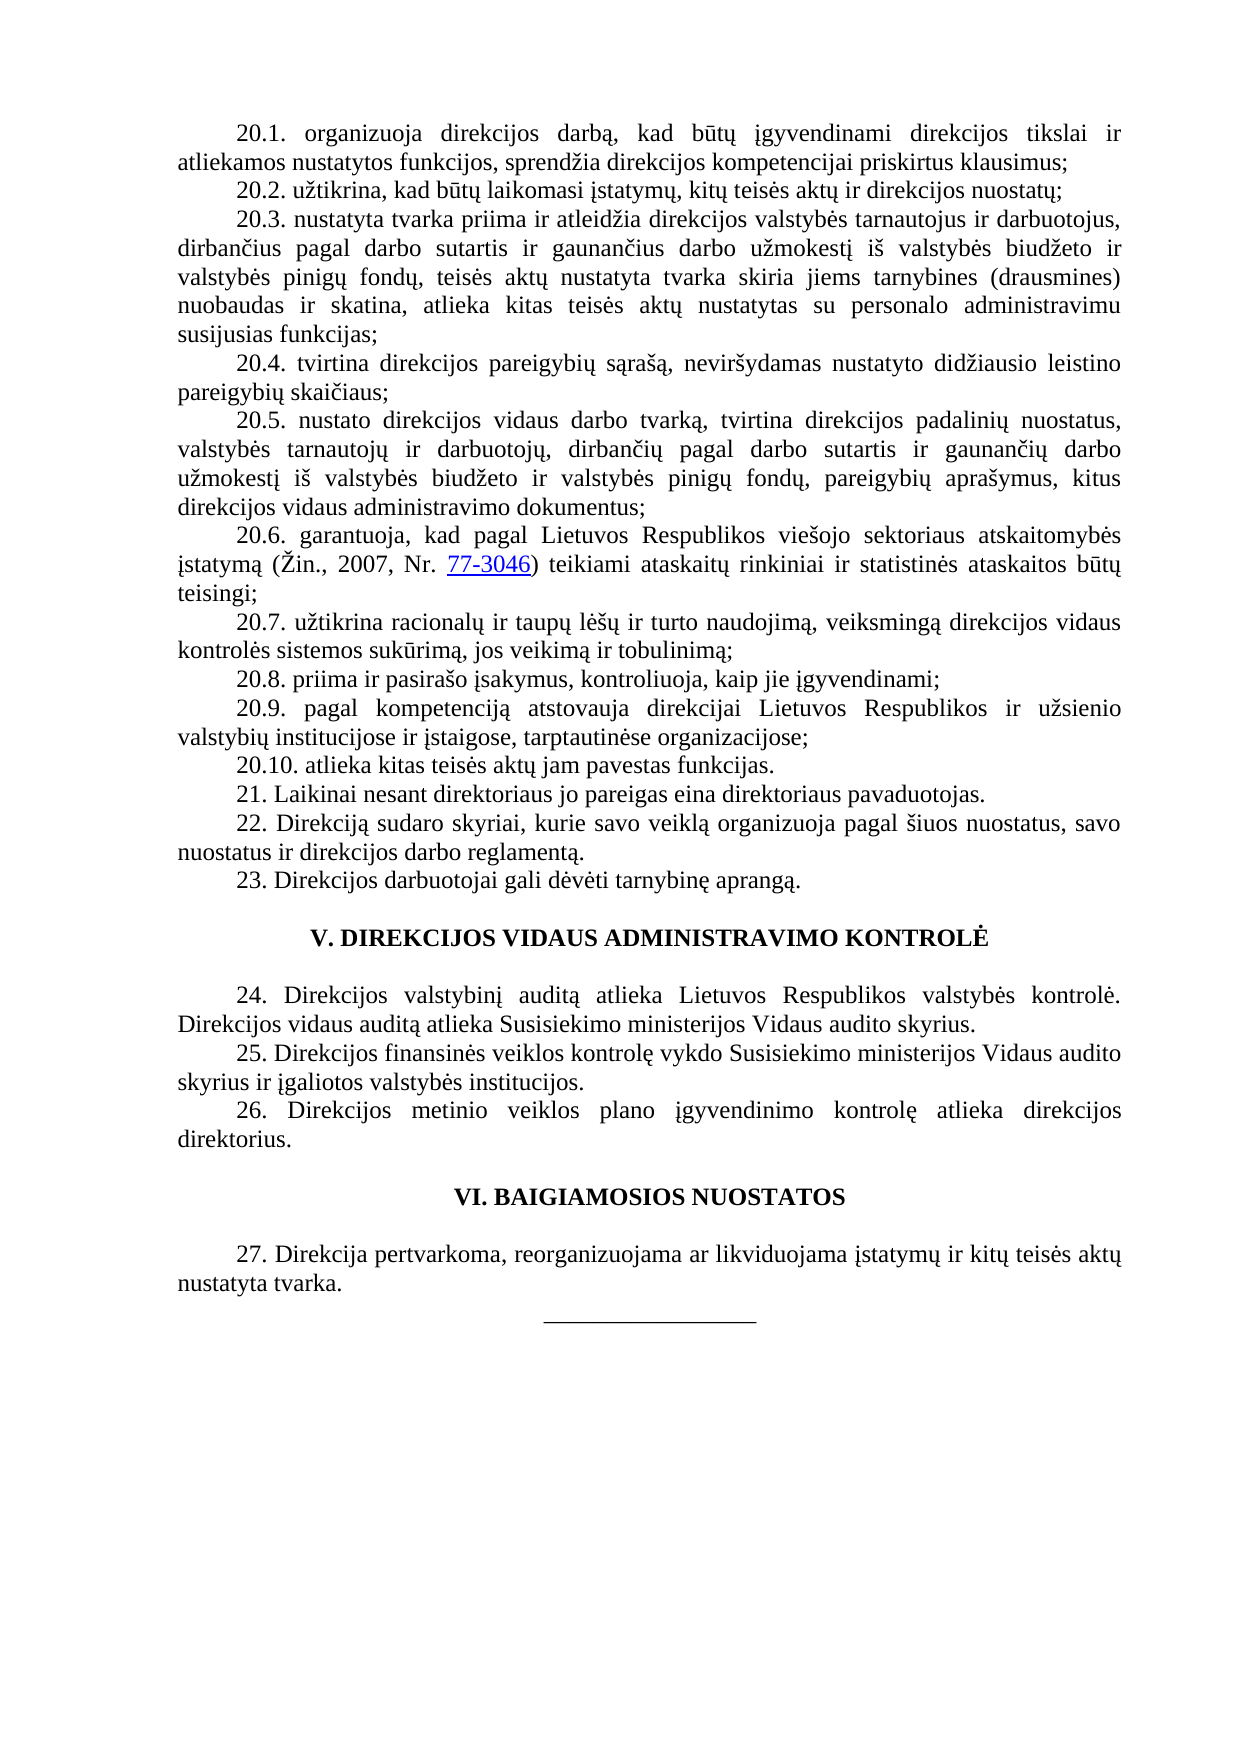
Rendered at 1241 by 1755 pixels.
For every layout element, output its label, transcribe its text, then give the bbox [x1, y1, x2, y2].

text 26. Direkcijos metinio veiklos plano įgyvendinimo kontrolę atlieka direkcijos direktorius. [177, 1096, 1122, 1153]
text V. DIREKCIJOS VIDAUS ADMINISTRAVIMO KONTROLĖ [177, 923, 1122, 952]
text 20.2. užtikrina, kad būtų laikomasi įstatymų, kitų teisės aktų ir direkcijos nuostatų; [177, 176, 1122, 204]
text VI. BAIGIAMOSIOS NUOSTATOS [177, 1182, 1122, 1211]
text 20.7. užtikrina racionalų ir taupų lėšų ir turto naudojimą, veiksmingą direkcijos vidaus kontrolės sistemos sukūrimą, jos veikimą ir tobulinimą; [177, 607, 1122, 664]
text 24. Direkcijos valstybinį auditą atlieka Lietuvos Respublikos valstybės kontrolė. Direkcijos vidaus auditą atlieka Susisiekimo ministerijos Vidaus audito skyrius. [177, 981, 1122, 1038]
text 23. Direkcijos darbuotojai gali dėvėti tarnybinę aprangą. [177, 866, 1122, 894]
text 21. Laikinai nesant direktoriaus jo pareigas eina direktoriaus pavaduotojas. [177, 779, 1122, 808]
text 20.6. garantuoja, kad pagal Lietuvos Respublikos viešojo sektoriaus atskaitomybės įstatymą (Žin., 2007, Nr. 77-3046) teikiami ataskaitų rinkiniai ir statistinės ataskaitos būtų teisingi; [177, 521, 1122, 607]
text 20.3. nustatyta tvarka priima ir atleidžia direkcijos valstybės tarnautojus ir darbuotojus, dirbančius pagal darbo sutartis ir gaunančius darbo užmokestį iš valstybės biudžeto ir valstybės pinigų fondų, teisės aktų nustatyta tvarka skiria jiems tarnybines (drausmines) nuobaudas ir skatina, atlieka kitas teisės aktų nustatytas su personalo administravimu susijusias funkcijas; [177, 204, 1122, 348]
text 25. Direkcijos finansinės veiklos kontrolę vykdo Susisiekimo ministerijos Vidaus audito skyrius ir įgaliotos valstybės institucijos. [177, 1038, 1122, 1096]
text 20.4. tvirtina direkcijos pareigybių sąrašą, neviršydamas nustatyto didžiausio leistino pareigybių skaičiaus; [177, 348, 1122, 406]
text 27. Direkcija pertvarkoma, reorganizuojama ar likviduojama įstatymų ir kitų teisės aktų nustatyta tvarka. [177, 1239, 1122, 1297]
text 20.8. priima ir pasirašo įsakymus, kontroliuoja, kaip jie įgyvendinami; [177, 664, 1122, 693]
text 20.9. pagal kompetenciją atstovauja direkcijai Lietuvos Respublikos ir užsienio valstybių institucijose ir įstaigose, tarptautinėse organizacijose; [177, 693, 1122, 751]
text 20.10. atlieka kitas teisės aktų jam pavestas funkcijas. [177, 751, 1122, 779]
text _________________ [177, 1297, 1122, 1326]
text 22. Direkciją sudaro skyriai, kurie savo veiklą organizuoja pagal šiuos nuostatus, savo nuostatus ir direkcijos darbo reglamentą. [177, 808, 1122, 866]
text 20.1. organizuoja direkcijos darbą, kad būtų įgyvendinami direkcijos tikslai ir atliekamos nustatytos funkcijos, sprendžia direkcijos kompetencijai priskirtus klausimus; [177, 118, 1122, 176]
text 20.5. nustato direkcijos vidaus darbo tvarką, tvirtina direkcijos padalinių nuostatus, valstybės tarnautojų ir darbuotojų, dirbančių pagal darbo sutartis ir gaunančių darbo užmokestį iš valstybės biudžeto ir valstybės pinigų fondų, pareigybių aprašymus, kitus direkcijos vidaus administravimo dokumentus; [177, 406, 1122, 521]
